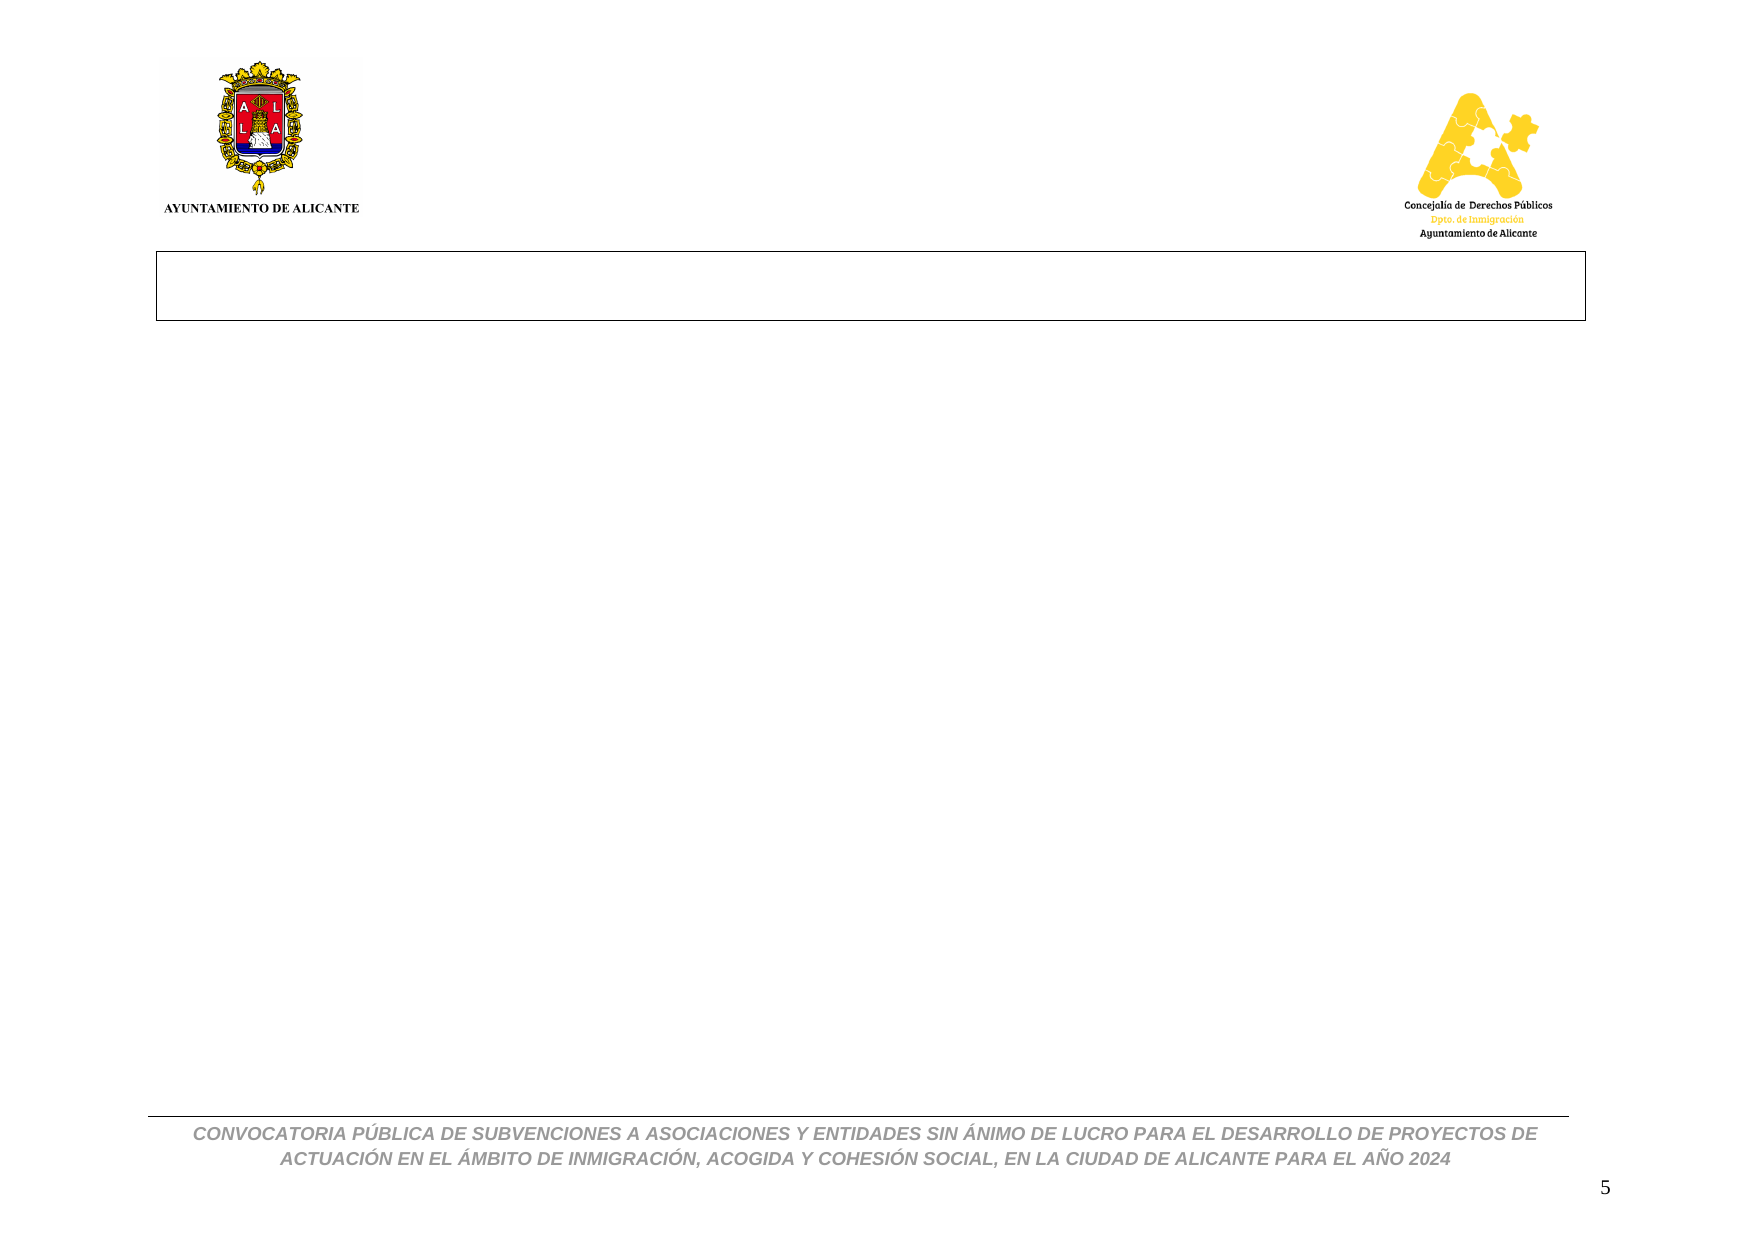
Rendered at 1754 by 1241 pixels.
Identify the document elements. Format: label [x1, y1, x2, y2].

picture [1391, 82, 1565, 243]
picture [158, 57, 364, 217]
table_cell [157, 252, 1585, 319]
